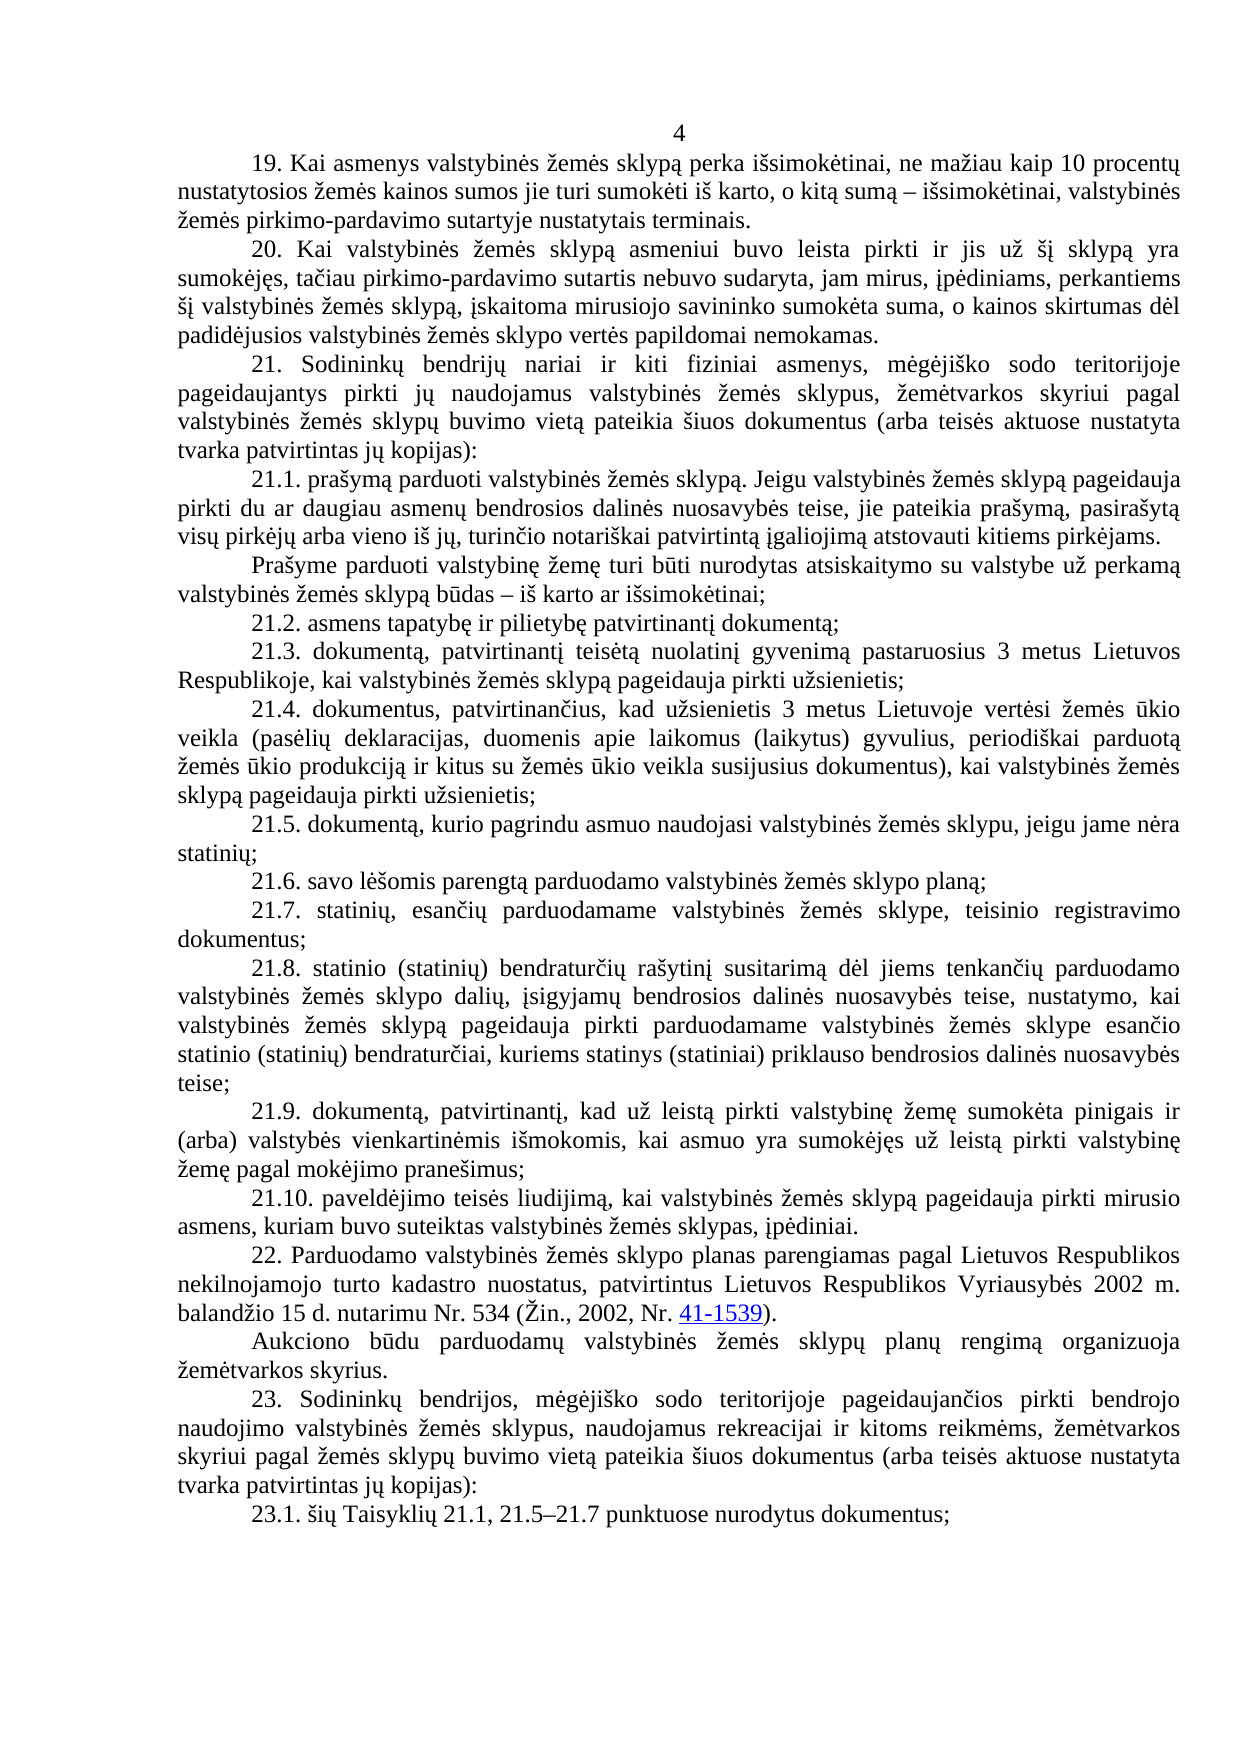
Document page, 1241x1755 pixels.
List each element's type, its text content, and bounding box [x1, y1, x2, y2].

text 21.9. dokumentą, patvirtinantį, kad už leistą pirkti valstybinę žemę sumokėta pinigais ir (arba) valstybės vienkartinėmis išmokomis, kai asmuo yra sumokėjęs už leistą pirkti valstybinę žemę pagal mokėjimo pranešimus; [177, 1096, 1181, 1183]
text 21.7. statinių, esančių parduodamame valstybinės žemės sklype, teisinio registravimo dokumentus; [177, 895, 1181, 953]
text 21.3. dokumentą, patvirtinantį teisėtą nuolatinį gyvenimą pastaruosius 3 metus Lietuvos Respublikoje, kai valstybinės žemės sklypą pageidauja pirkti užsienietis; [177, 636, 1181, 694]
text 22. Parduodamo valstybinės žemės sklypo planas parengiamas pagal Lietuvos Respublikos nekilnojamojo turto kadastro nuostatus, patvirtintus Lietuvos Respublikos Vyriausybės 2002 m. balandžio 15 d. nutarimu Nr. 534 (Žin., 2002, Nr. 41-1539). [177, 1240, 1181, 1326]
text 23.1. šių Taisyklių 21.1, 21.5–21.7 punktuose nurodytus dokumentus; [177, 1499, 1181, 1528]
text 23. Sodininkų bendrijos, mėgėjiško sodo teritorijoje pageidaujančios pirkti bendrojo naudojimo valstybinės žemės sklypus, naudojamus rekreacijai ir kitoms reikmėms, žemėtvarkos skyriui pagal žemės sklypų buvimo vietą pateikia šiuos dokumentus (arba teisės aktuose nustatyta tvarka patvirtintas jų kopijas): [177, 1384, 1181, 1499]
text 21.2. asmens tapatybę ir pilietybę patvirtinantį dokumentą; [177, 608, 1181, 636]
text 21.6. savo lėšomis parengtą parduodamo valstybinės žemės sklypo planą; [177, 866, 1181, 895]
text 21.8. statinio (statinių) bendraturčių rašytinį susitarimą dėl jiems tenkančių parduodamo valstybinės žemės sklypo dalių, įsigyjamų bendrosios dalinės nuosavybės teise, nustatymo, kai valstybinės žemės sklypą pageidauja pirkti parduodamame valstybinės žemės sklype esančio statinio (statinių) bendraturčiai, kuriems statinys (statiniai) priklauso bendrosios dalinės nuosavybės teise; [177, 953, 1181, 1096]
text 21. Sodininkų bendrijų nariai ir kiti fiziniai asmenys, mėgėjiško sodo teritorijoje pageidaujantys pirkti jų naudojamus valstybinės žemės sklypus, žemėtvarkos skyriui pagal valstybinės žemės sklypų buvimo vietą pateikia šiuos dokumentus (arba teisės aktuose nustatyta tvarka patvirtintas jų kopijas): [177, 349, 1181, 464]
text 19. Kai asmenys valstybinės žemės sklypą perka išsimokėtinai, ne mažiau kaip 10 procentų nustatytosios žemės kainos sumos jie turi sumokėti iš karto, o kitą sumą – išsimokėtinai, valstybinės žemės pirkimo-pardavimo sutartyje nustatytais terminais. [177, 148, 1181, 234]
text Aukciono būdu parduodamų valstybinės žemės sklypų planų rengimą organizuoja žemėtvarkos skyrius. [177, 1326, 1181, 1384]
text 21.10. paveldėjimo teisės liudijimą, kai valstybinės žemės sklypą pageidauja pirkti mirusio asmens, kuriam buvo suteiktas valstybinės žemės sklypas, įpėdiniai. [177, 1183, 1181, 1240]
text 21.4. dokumentus, patvirtinančius, kad užsienietis 3 metus Lietuvoje vertėsi žemės ūkio veikla (pasėlių deklaracijas, duomenis apie laikomus (laikytus) gyvulius, periodiškai parduotą žemės ūkio produkciją ir kitus su žemės ūkio veikla susijusius dokumentus), kai valstybinės žemės sklypą pageidauja pirkti užsienietis; [177, 694, 1181, 809]
text Prašyme parduoti valstybinę žemę turi būti nurodytas atsiskaitymo su valstybe už perkamą valstybinės žemės sklypą būdas – iš karto ar išsimokėtinai; [177, 550, 1181, 608]
text 21.1. prašymą parduoti valstybinės žemės sklypą. Jeigu valstybinės žemės sklypą pageidauja pirkti du ar daugiau asmenų bendrosios dalinės nuosavybės teise, jie pateikia prašymą, pasirašytą visų pirkėjų arba vieno iš jų, turinčio notariškai patvirtintą įgaliojimą atstovauti kitiems pirkėjams. [177, 464, 1181, 550]
text 21.5. dokumentą, kurio pagrindu asmuo naudojasi valstybinės žemės sklypu, jeigu jame nėra statinių; [177, 809, 1181, 866]
text 20. Kai valstybinės žemės sklypą asmeniui buvo leista pirkti ir jis už šį sklypą yra sumokėjęs, tačiau pirkimo-pardavimo sutartis nebuvo sudaryta, jam mirus, įpėdiniams, perkantiems šį valstybinės žemės sklypą, įskaitoma mirusiojo savininko sumokėta suma, o kainos skirtumas dėl padidėjusios valstybinės žemės sklypo vertės papildomai nemokamas. [177, 234, 1181, 349]
